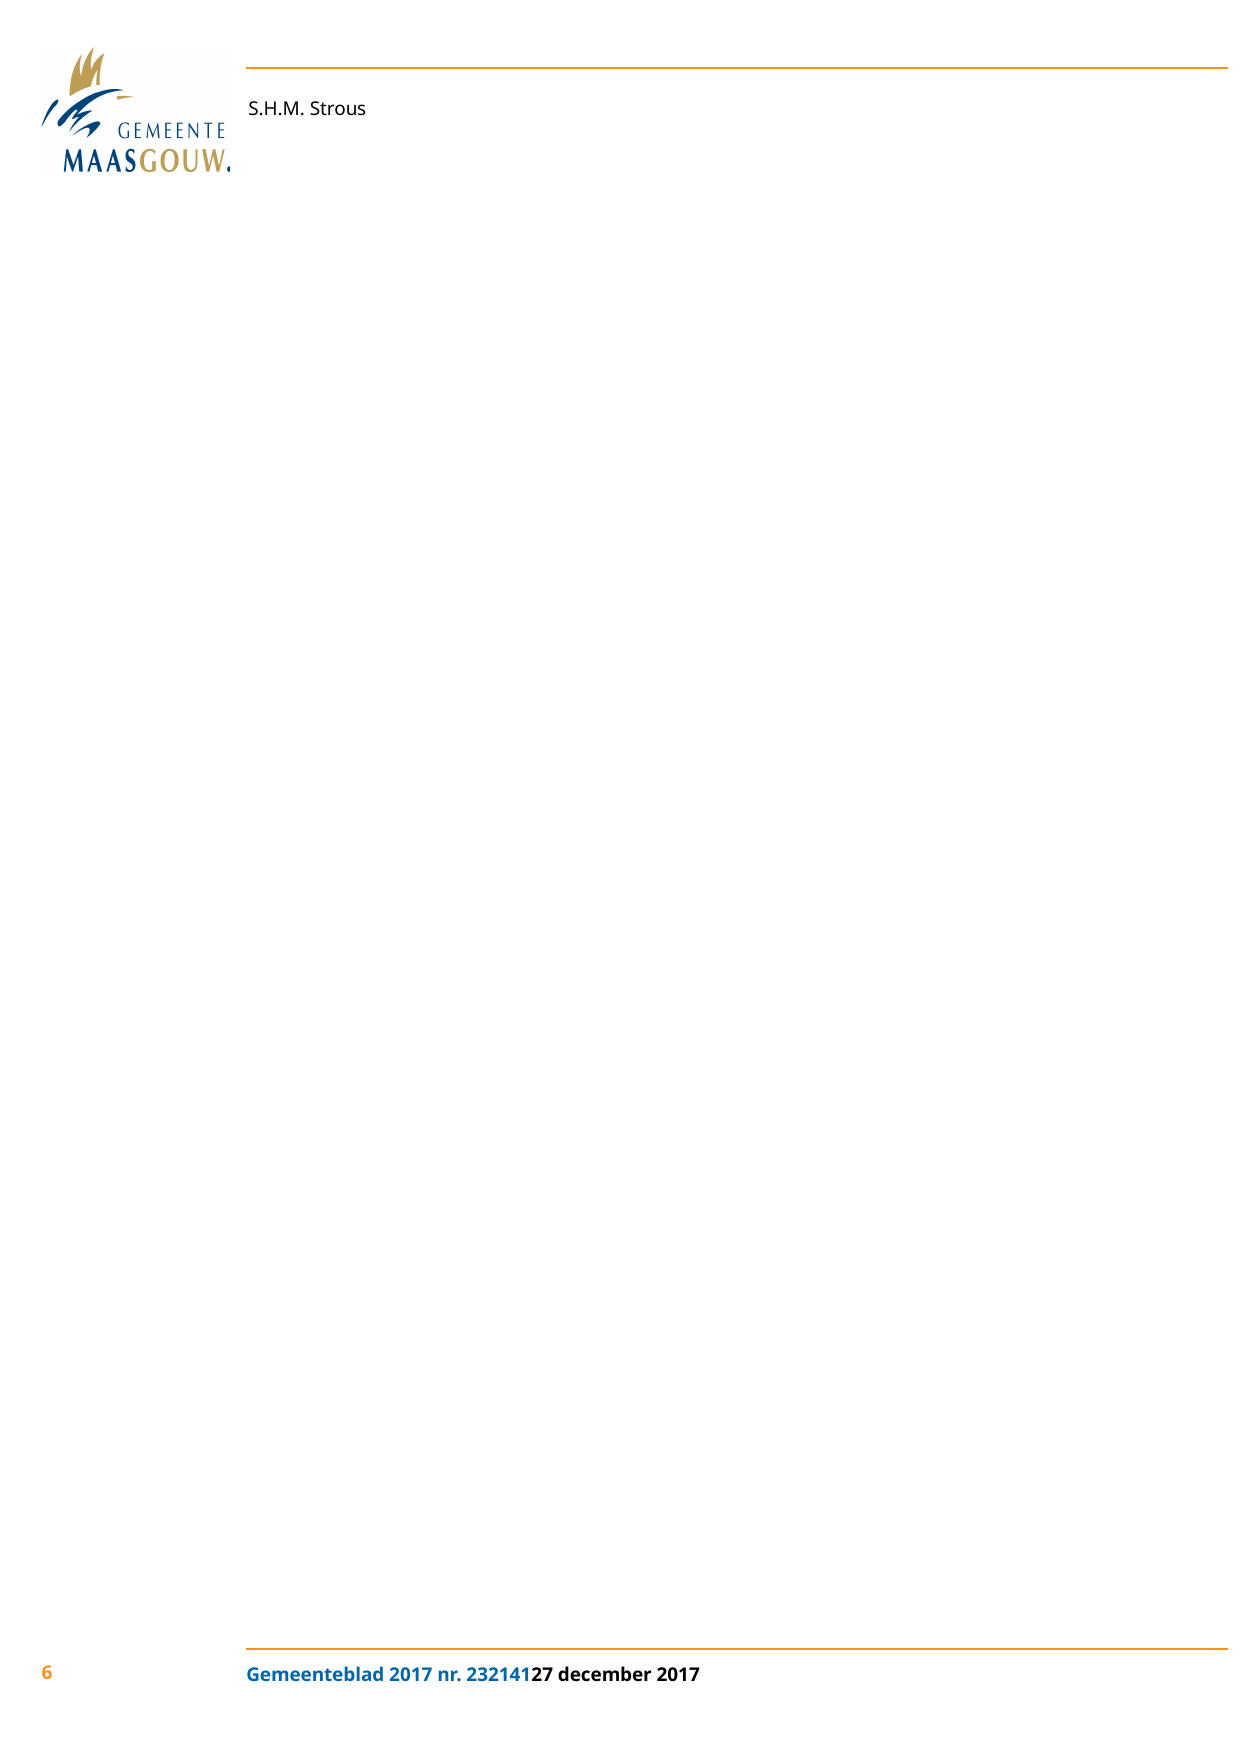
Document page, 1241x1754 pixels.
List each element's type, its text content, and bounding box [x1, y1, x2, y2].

text S.H.M. Strous [248, 95, 1152, 121]
picture [41, 47, 231, 172]
